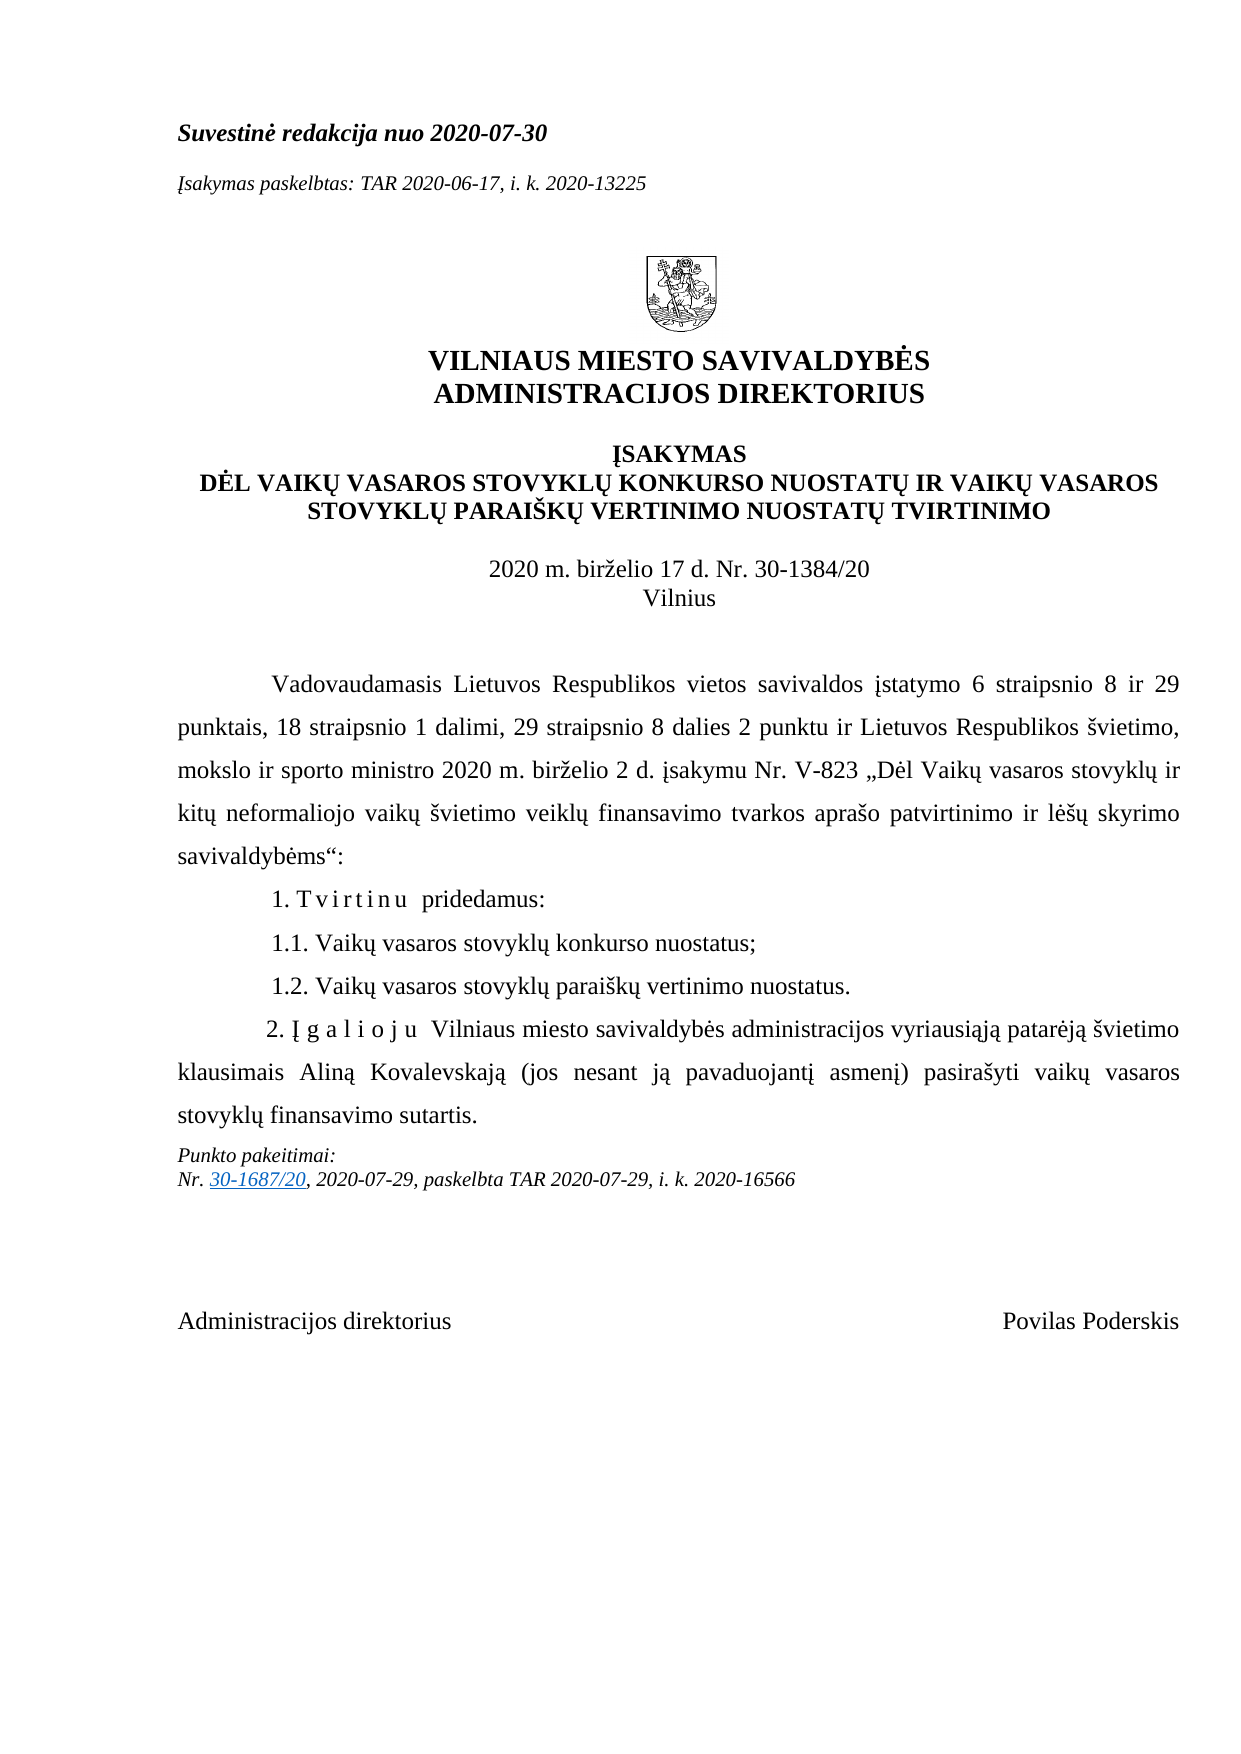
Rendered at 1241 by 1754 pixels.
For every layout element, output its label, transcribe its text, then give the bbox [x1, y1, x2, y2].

text Nr. 30-1687/20, 2020-07-29, paskelbta TAR 2020-07-29, i. k. 2020-16566 [177, 1167, 1181, 1191]
text Administracijos direktorius Povilas Poderskis [177, 1306, 1181, 1335]
text 2. Į g a l i o j u Vilniaus miesto savivaldybės administracijos vyriausiąją patarėją švietimo klausimais Aliną Kovalevskają (jos nesant ją pavaduojantį asmenį) pasirašyti vaikų vasaros stovyklų finansavimo sutartis. [177, 1014, 1181, 1129]
text Vilnius [177, 583, 1181, 611]
text 1.2. Vaikų vasaros stovyklų paraiškų vertinimo nuostatus. [177, 971, 1181, 999]
text DĖL VAIKŲ VASAROS STOVYKLŲ KONKURSO NUOSTATŲ IR VAIKŲ VASAROS STOVYKLŲ PARAIŠKŲ VERTINIMO NUOSTATŲ TVIRTINIMO [177, 468, 1181, 525]
text Suvestinė redakcija nuo 2020-07-30 [177, 118, 1181, 147]
text ADMINISTRACIJOS DIREKTORIUS [177, 377, 1181, 410]
text VILNIAUS MIESTO SAVIVALDYBĖS [177, 343, 1181, 377]
text 2020 m. birželio 17 d. Nr. 30-1384/20 [177, 554, 1181, 583]
text ĮSAKYMAS [177, 439, 1181, 468]
text Vadovaudamasis Lietuvos Respublikos vietos savivaldos įstatymo 6 straipsnio 8 ir 29 punktais, 18 straipsnio 1 dalimi, 29 straipsnio 8 dalies 2 punktu ir Lietuvos Respublikos švietimo, mokslo ir sporto ministro 2020 m. birželio 2 d. įsakymu Nr. V-823 „Dėl Vaikų vasaros stovyklų ir kitų neformaliojo vaikų švietimo veiklų finansavimo tvarkos aprašo patvirtinimo ir lėšų skyrimo savivaldybėms“: [177, 669, 1181, 870]
text Įsakymas paskelbtas: TAR 2020-06-17, i. k. 2020-13225 [177, 171, 1181, 195]
text 1.1. Vaikų vasaros stovyklų konkurso nuostatus; [177, 928, 1181, 956]
text Punkto pakeitimai: [177, 1143, 1181, 1167]
text 1. Tvirtinu pridedamus: [177, 884, 1181, 913]
